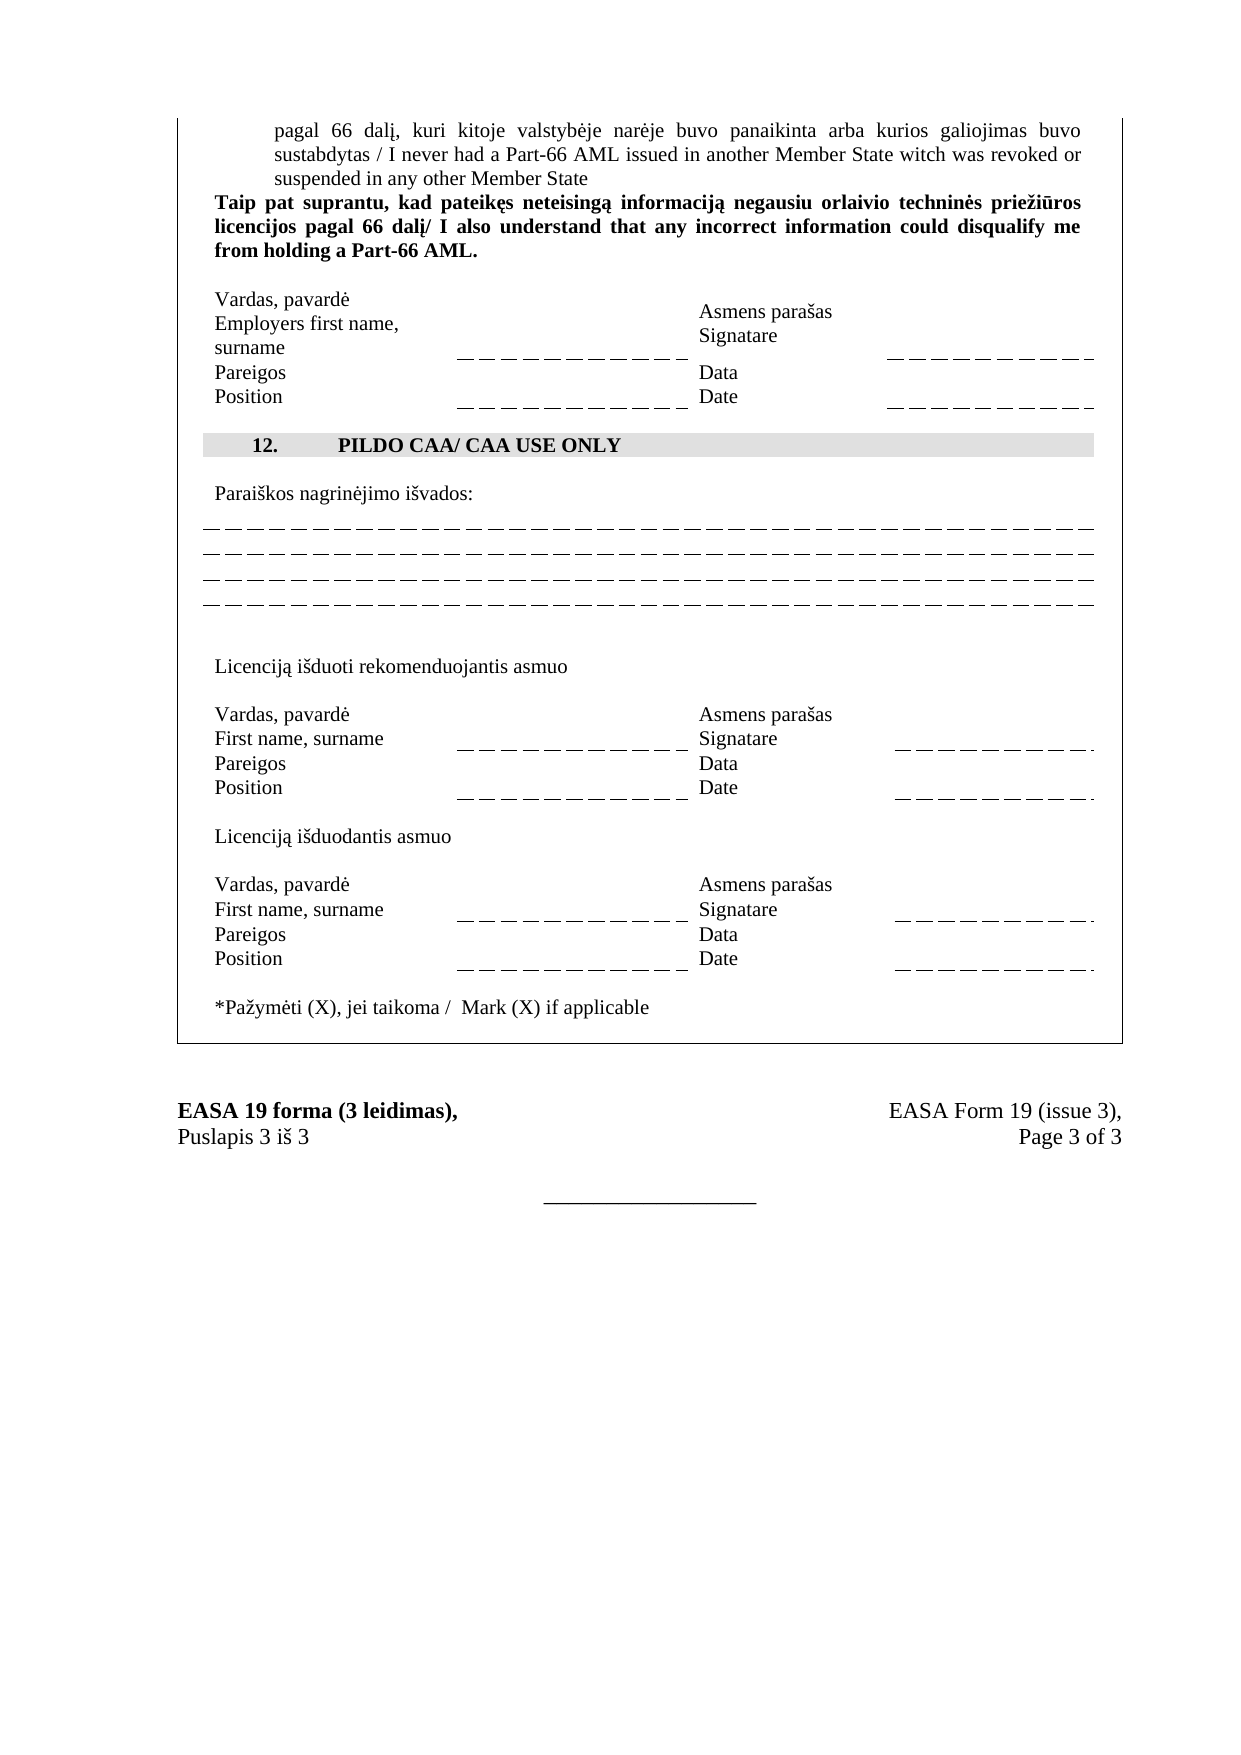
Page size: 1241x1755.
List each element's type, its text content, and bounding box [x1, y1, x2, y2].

table_cell [457, 921, 687, 970]
table_cell [688, 848, 1094, 872]
table_cell [178, 433, 203, 457]
table_cell [203, 263, 1094, 287]
text EASA 19 forma (3 leidimas), EASA Form 19 (issue 3), [177, 1097, 1122, 1123]
table_cell pagal 66 dalį, kuri kitoje valstybėje narėje buvo panaikinta arba kurios galiojimas buvo sustabdytas / I never had a Part-66 AML issued in another Member State witch was revoked or suspended in any other Member State [263, 118, 1094, 190]
table_cell [895, 630, 1094, 654]
table_cell [895, 750, 1094, 799]
table_cell [1094, 824, 1122, 848]
table_cell [1094, 630, 1122, 654]
table_cell [887, 359, 1094, 408]
table_cell [178, 580, 203, 604]
table_cell Asmens parašas Signatare [688, 702, 894, 750]
table_cell *Pažymėti (X), jei taikoma / Mark (X) if applicable [203, 995, 1094, 1019]
table_cell [1094, 263, 1122, 287]
table_cell [178, 408, 203, 433]
table_cell [178, 970, 1122, 995]
table_cell [457, 359, 687, 408]
table_cell [1094, 848, 1122, 872]
table_cell [1094, 190, 1122, 262]
table_cell [688, 799, 1094, 824]
table_cell [1094, 529, 1122, 554]
table_cell [178, 287, 203, 359]
table_cell [178, 481, 203, 505]
table_cell [178, 750, 203, 799]
table_cell [887, 287, 1094, 359]
table_cell [203, 605, 1094, 630]
table_cell [1094, 287, 1122, 359]
table_cell Vardas, pavardė Employers first name, surname [203, 287, 457, 359]
table_cell [895, 678, 1094, 702]
table_cell [327, 457, 437, 481]
table_cell [1094, 995, 1122, 1019]
table_cell [203, 848, 457, 872]
text _________________ [177, 1178, 1122, 1207]
table_cell [457, 630, 687, 654]
table_cell [203, 457, 327, 481]
table_cell [1094, 678, 1122, 702]
table_cell Asmens parašas Signatare [688, 287, 887, 359]
table_cell [203, 529, 1094, 554]
table_cell [178, 457, 203, 481]
table_cell [178, 190, 203, 262]
table_cell [203, 118, 263, 190]
table_cell Pareigos Position [203, 359, 457, 408]
table_cell [178, 702, 203, 750]
table_cell [1094, 702, 1122, 750]
table_cell [178, 505, 203, 529]
table_cell [457, 799, 687, 824]
table_cell [457, 702, 687, 750]
table_cell Licenciją išduoti rekomenduojantis asmuo [203, 654, 1094, 678]
table_cell [457, 848, 687, 872]
table_cell [178, 873, 203, 921]
table_cell [1094, 408, 1122, 433]
table_cell [178, 529, 203, 554]
table_cell [1094, 580, 1122, 604]
table_cell Pareigos Position [203, 921, 457, 970]
table_cell [177, 1044, 1122, 1068]
table_cell [203, 799, 457, 824]
table_cell Licenciją išduodantis asmuo [203, 824, 1094, 848]
table_cell [688, 678, 894, 702]
table_cell [203, 408, 1094, 433]
table_cell [178, 554, 203, 579]
table_cell [457, 678, 687, 702]
table_cell [1094, 505, 1122, 529]
table_cell [1094, 750, 1122, 799]
table_cell [895, 921, 1094, 970]
table_cell [895, 702, 1094, 750]
table_cell [895, 873, 1094, 921]
table_cell [178, 824, 203, 848]
table_cell [1094, 481, 1122, 505]
table_cell Paraiškos nagrinėjimo išvados: [203, 481, 1094, 505]
table_cell [203, 554, 1094, 579]
table_cell [178, 654, 203, 678]
table_cell [1094, 799, 1122, 824]
table_cell [178, 605, 203, 630]
table_cell [1094, 554, 1122, 579]
table_cell Pareigos Position [203, 750, 457, 799]
table_cell [1094, 359, 1122, 408]
table_cell [457, 873, 687, 921]
text Puslapis 3 iš 3 Page 3 of 3 [177, 1123, 1122, 1149]
table_cell [1094, 921, 1122, 970]
table_cell [178, 995, 203, 1019]
table_cell 12. [203, 433, 327, 457]
table_cell [178, 630, 203, 654]
table_cell [178, 848, 203, 872]
table_cell [203, 505, 1094, 529]
table_cell Taip pat suprantu, kad pateikęs neteisingą informaciją negausiu orlaivio techninės priežiūros licencijos pagal 66 dalį/ I also understand that any incorrect information could disqualify me from holding a Part-66 AML. [203, 190, 1094, 262]
table_cell PILDO CAA/ CAA USE ONLY [327, 433, 1094, 457]
table_cell [178, 359, 203, 408]
table_cell [203, 580, 1094, 604]
table_cell [178, 263, 203, 287]
table_cell [457, 287, 687, 359]
table_cell [1094, 873, 1122, 921]
table_cell [178, 799, 203, 824]
table_cell [178, 1019, 1122, 1043]
table_cell [203, 678, 457, 702]
table_cell [178, 678, 203, 702]
table_cell [1094, 457, 1122, 481]
table_cell Vardas, pavardė First name, surname [203, 702, 457, 750]
table_cell [1094, 118, 1122, 190]
table_cell [688, 630, 894, 654]
table_cell Data Date [688, 359, 887, 408]
table_cell [178, 921, 203, 970]
table_cell [1094, 654, 1122, 678]
table_cell [178, 118, 203, 190]
table_cell [457, 750, 687, 799]
table_cell [1094, 605, 1122, 630]
table_cell Data Date [688, 750, 894, 799]
table_cell [437, 457, 1094, 481]
table_cell Data Date [688, 921, 894, 970]
table_cell Vardas, pavardė First name, surname [203, 873, 457, 921]
table_cell [1094, 433, 1122, 457]
table_cell Asmens parašas Signatare [688, 873, 894, 921]
table_cell [203, 630, 457, 654]
